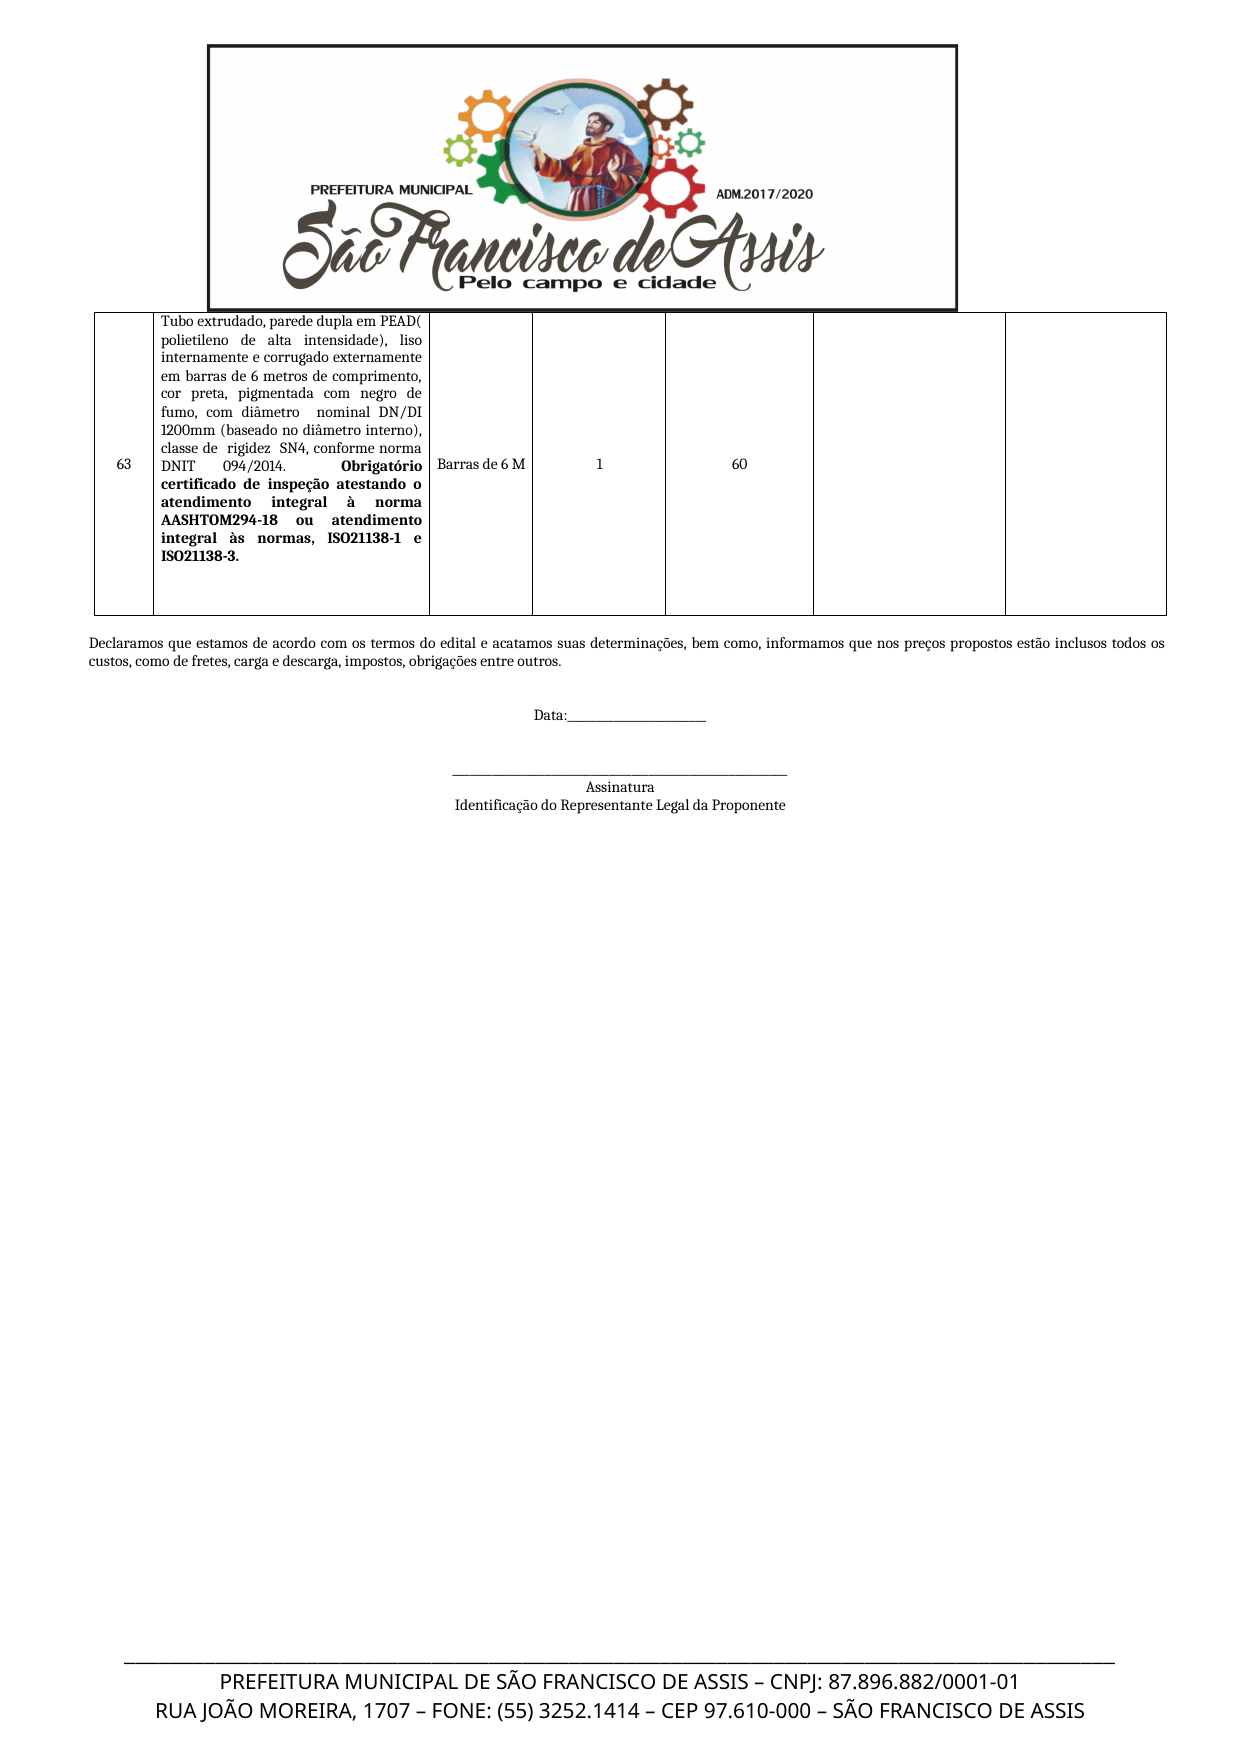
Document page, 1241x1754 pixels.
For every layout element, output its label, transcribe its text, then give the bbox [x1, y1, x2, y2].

table_cell Barras de 6 M [430, 313, 532, 615]
table_cell [1006, 313, 1166, 615]
table_cell Tubo extrudado, parede dupla em PEAD( polietileno de alta intensidade), liso internamente e corrugado externamente em barras de 6 metros de comprimento, cor preta, pigmentada com negro de fumo, com diâmetro nominal DN/DI 1200mm (baseado no diâmetro interno), classe de rigidez SN4, conforme norma DNIT 094/2014. Obrigatório certificado de inspeção atestando o atendimento integral à norma AASHTOM294-18 ou atendimento integral às normas, ISO21138-1 e ISO21138-3. [154, 313, 429, 615]
table_cell [814, 313, 1005, 615]
table_cell 63 [95, 313, 153, 615]
table_cell 1 [533, 313, 665, 615]
text __________________________________________________________ [89, 761, 1152, 778]
text Data:________________________ [89, 706, 1152, 724]
text Assinatura [89, 778, 1152, 797]
text Identificação do Representante Legal da Proponente [89, 797, 1152, 814]
text Declaramos que estamos de acordo com os termos do edital e acatamos suas determinações, bem como, informamos que nos preços propostos estão inclusos todos os custos, como de fretes, carga e descarga, impostos, obrigações entre outros. [89, 634, 1167, 670]
table_cell 60 [666, 313, 813, 615]
